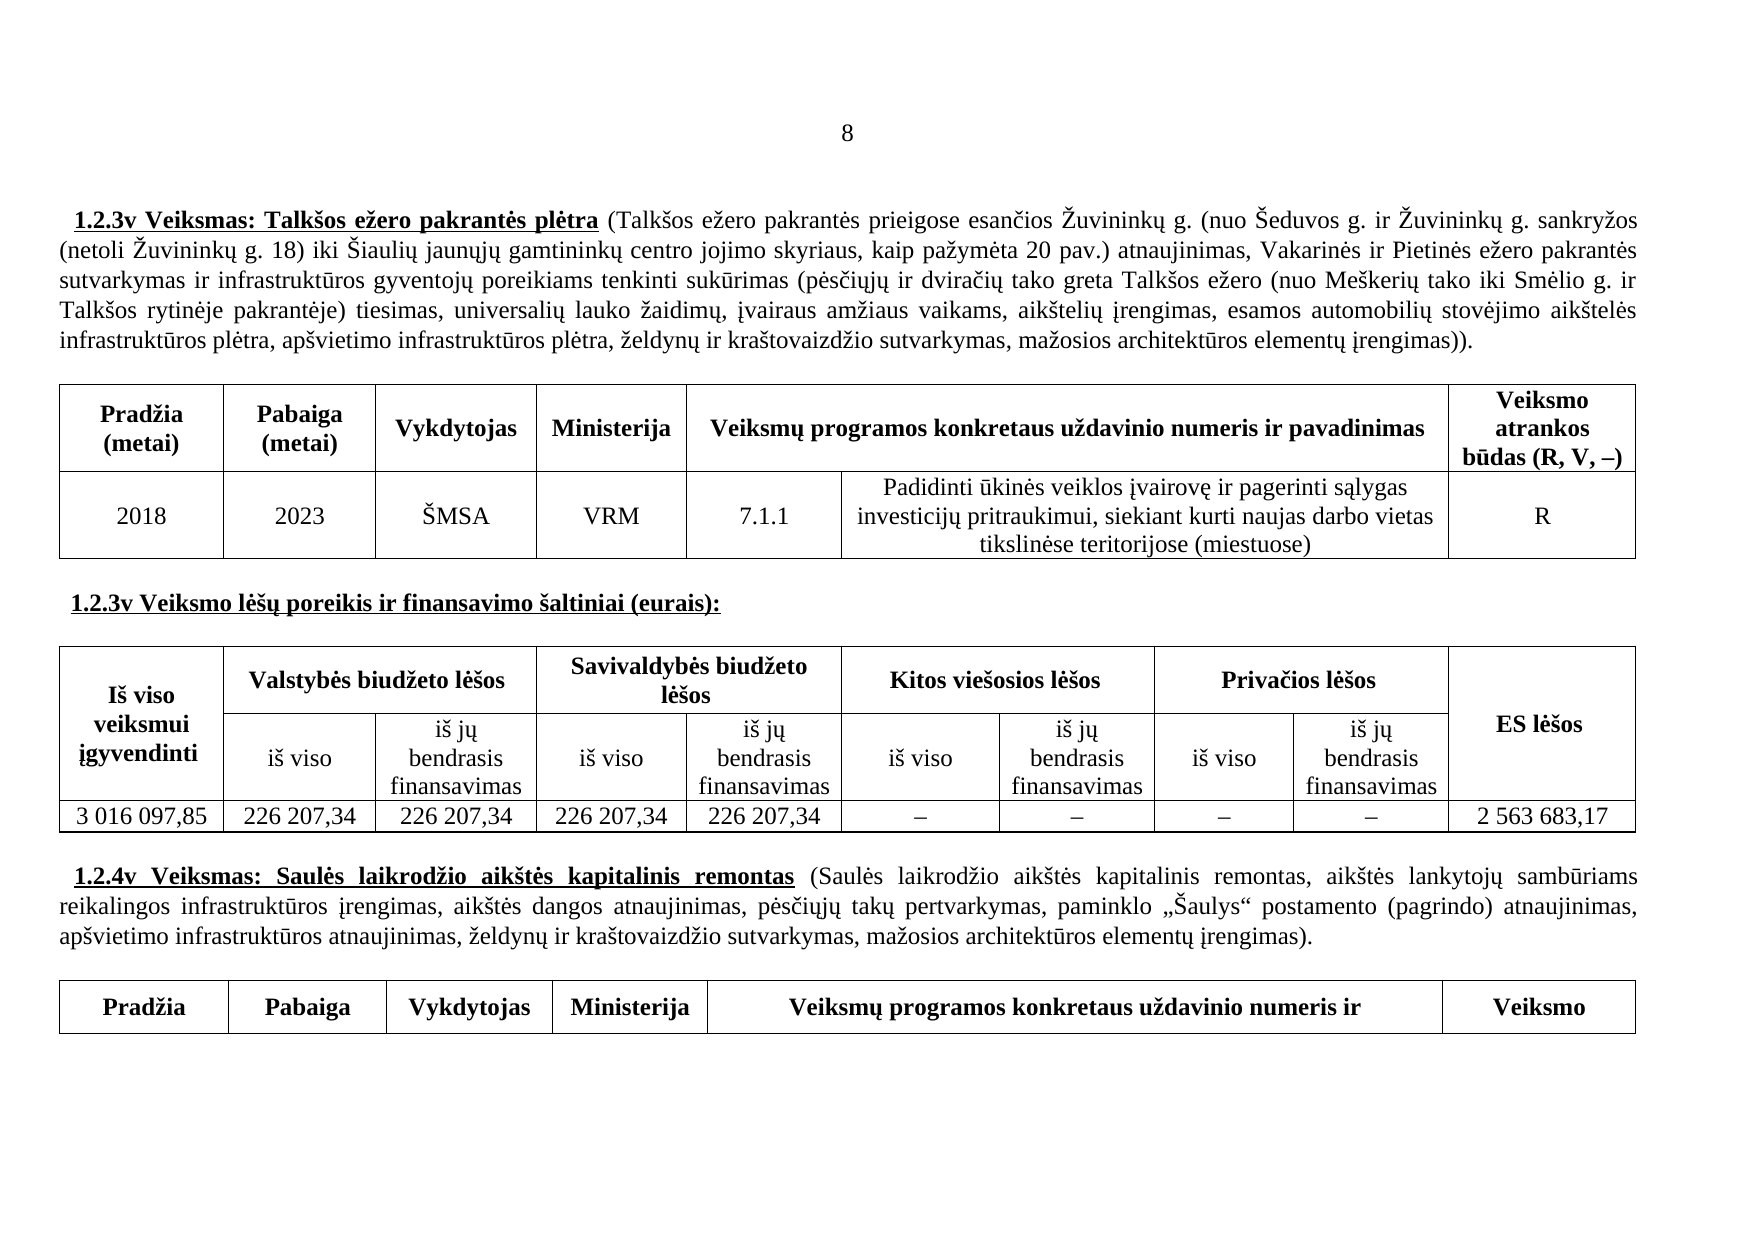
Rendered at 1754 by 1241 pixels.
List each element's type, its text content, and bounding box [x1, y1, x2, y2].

table_cell 226 207,34 [224, 801, 375, 831]
table_header Veiksmo atrankos būdas (R, V, –) [1449, 385, 1635, 471]
table_cell 2023 [224, 472, 375, 558]
table_header Pabaiga (metai) [224, 385, 375, 471]
table_cell – [1294, 801, 1448, 831]
table_cell – [1000, 801, 1154, 831]
table_cell iš viso [1155, 714, 1293, 800]
table_cell – [842, 801, 999, 831]
table_cell iš jų bendrasis finansavimas [687, 714, 841, 800]
table_cell ŠMSA [376, 472, 536, 558]
table_cell iš viso [224, 714, 375, 800]
table_cell iš jų bendrasis finansavimas [376, 714, 536, 800]
text 1.2.4v Veiksmas: Saulės laikrodžio aikštės kapitalinis remontas (Saulės laikrodžio aikštės kapitalinis remontas, aikštės lankytojų sambūriams reikalingos infrastruktūros įrengimas, aikštės dangos atnaujinimas, pėsčiųjų takų pertvarkymas, paminklo „Šaulys“ postamento (pagrindo) atnaujinimas, apšvietimo infrastruktūros atnaujinimas, želdynų ir kraštovaizdžio sutvarkymas, mažosios architektūros elementų įrengimas). [59, 861, 1639, 950]
table_cell Iš viso veiksmui įgyvendinti [60, 647, 223, 800]
table_cell iš viso [842, 714, 999, 800]
table_cell iš viso [537, 714, 686, 800]
table_cell Valstybės biudžeto lėšos [224, 647, 536, 713]
table_header Veiksmų programos konkretaus uždavinio numeris ir [708, 981, 1442, 1032]
table_header Vykdytojas [387, 981, 552, 1032]
text 1.2.3v Veiksmas: Talkšos ežero pakrantės plėtra (Talkšos ežero pakrantės prieigose esančios Žuvininkų g. (nuo Šeduvos g. ir Žuvininkų g. sankryžos (netoli Žuvininkų g. 18) iki Šiaulių jaunųjų gamtininkų centro jojimo skyriaus, kaip pažymėta 20 pav.) atnaujinimas, Vakarinės ir Pietinės ežero pakrantės sutvarkymas ir infrastruktūros gyventojų poreikiams tenkinti sukūrimas (pėsčiųjų ir dviračių tako greta Talkšos ežero (nuo Meškerių tako iki Smėlio g. ir Talkšos rytinėje pakrantėje) tiesimas, universalių lauko žaidimų, įvairaus amžiaus vaikams, aikštelių įrengimas, esamos automobilių stovėjimo aikštelės infrastruktūros plėtra, apšvietimo infrastruktūros plėtra, želdynų ir kraštovaizdžio sutvarkymas, mažosios architektūros elementų įrengimas)). [59, 206, 1639, 354]
table_cell 7.1.1 [687, 472, 841, 558]
table_cell VRM [537, 472, 686, 558]
table_cell 226 207,34 [537, 801, 686, 831]
table_cell R [1449, 472, 1635, 558]
table_header Pradžia (metai) [60, 385, 223, 471]
table_cell Privačios lėšos [1155, 647, 1448, 713]
table_cell iš jų bendrasis finansavimas [1294, 714, 1448, 800]
table_cell 2018 [60, 472, 223, 558]
table_cell 3 016 097,85 [60, 801, 223, 831]
table_header Pabaiga [229, 981, 386, 1032]
table_cell 1.2.3v Veiksmo lėšų poreikis ir finansavimo šaltiniai (eurais): [59, 559, 1636, 646]
table_cell Kitos viešosios lėšos [842, 647, 1154, 713]
table_header Ministerija [553, 981, 707, 1032]
table_cell 226 207,34 [687, 801, 841, 831]
table_header Vykdytojas [376, 385, 536, 471]
table_cell Padidinti ūkinės veiklos įvairovę ir pagerinti sąlygas investicijų pritraukimui, siekiant kurti naujas darbo vietas tikslinėse teritorijose (miestuose) [842, 472, 1448, 558]
table_cell 2 563 683,17 [1449, 801, 1635, 831]
table_cell Savivaldybės biudžeto lėšos [537, 647, 841, 713]
table_header Veiksmo [1443, 981, 1635, 1032]
table_header Ministerija [537, 385, 686, 471]
table_cell ES lėšos [1449, 647, 1635, 800]
table_cell iš jų bendrasis finansavimas [1000, 714, 1154, 800]
table_header Veiksmų programos konkretaus uždavinio numeris ir pavadinimas [687, 385, 1448, 471]
table_cell 226 207,34 [376, 801, 536, 831]
table_header Pradžia [60, 981, 228, 1032]
table_cell – [1155, 801, 1293, 831]
